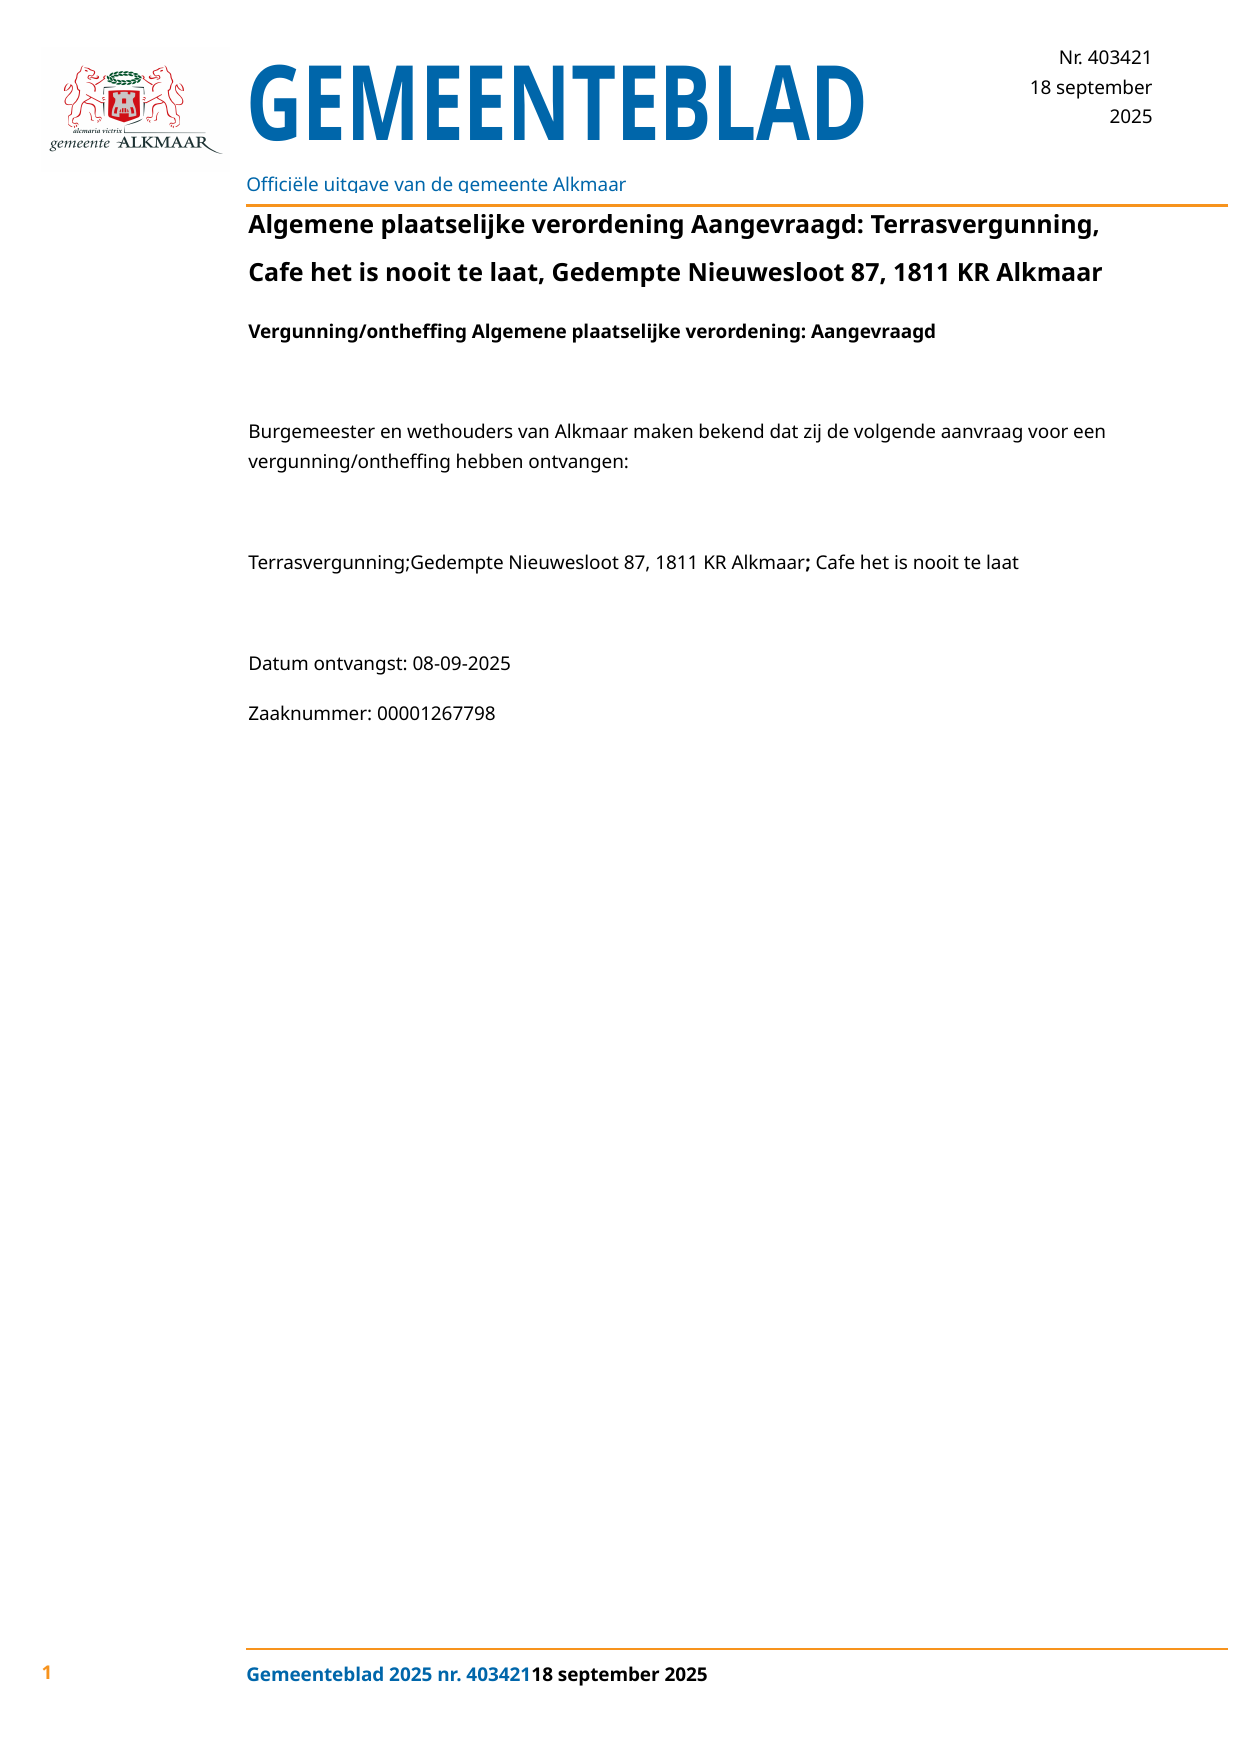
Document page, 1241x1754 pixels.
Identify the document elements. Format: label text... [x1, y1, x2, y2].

text Zaaknummer: 00001267798 [248, 700, 1152, 726]
text Datum ontvangst: 08-09-2025 [248, 650, 1152, 676]
text Algemene plaatselijke verordening Aangevraagd: Terrasvergunning, Cafe het is nooit te laat, Gedempte Nieuwesloot 87, 1811 KR Alkmaar [248, 207, 1152, 288]
text Terrasvergunning;Gedempte Nieuwesloot 87, 1811 KR Alkmaar; Cafe het is nooit te laat [248, 549, 1152, 575]
text Vergunning/ontheffing Algemene plaatselijke verordening: Aangevraagd [248, 318, 1152, 344]
picture [41, 47, 231, 172]
text Burgemeester en wethouders van Alkmaar maken bekend dat zij de volgende aanvraag voor een vergunning/ontheffing hebben ontvangen: [248, 419, 1152, 474]
